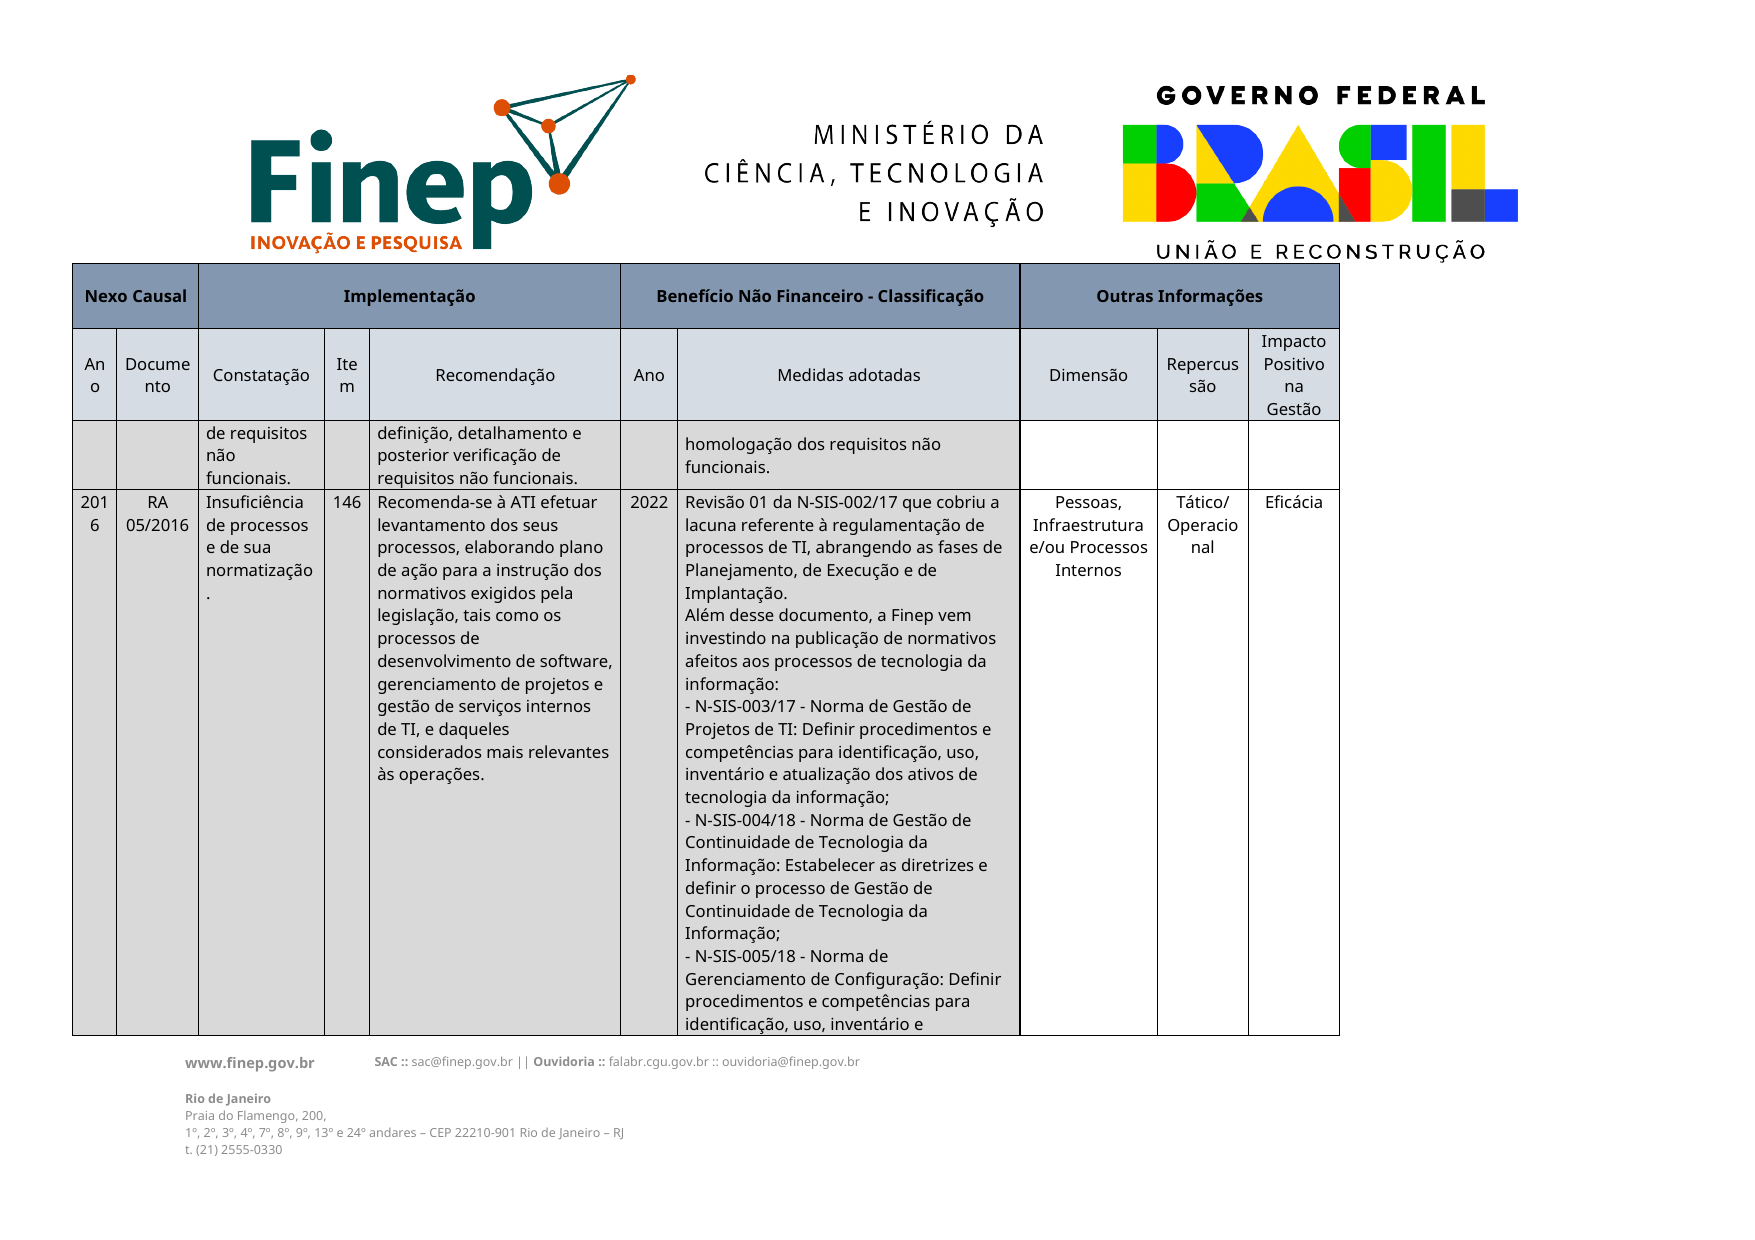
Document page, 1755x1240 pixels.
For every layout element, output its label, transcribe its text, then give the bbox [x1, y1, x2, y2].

table_cell [621, 421, 677, 489]
table_cell 146 [325, 490, 369, 1035]
table_cell Recomenda-se à ATI efetuar levantamento dos seus processos, elaborando plano de ação para a instrução dos normativos exigidos pela legislação, tais como os processos de desenvolvimento de software, gerenciamento de projetos e gestão de serviços internos de TI, e daqueles considerados mais relevantes às operações. [370, 490, 620, 1035]
table_cell Revisão 01 da N-SIS-002/17 que cobriu a lacuna referente à regulamentação de processos de TI, abrangendo as fases de Planejamento, de Execução e de Implantação. Além desse documento, a Finep vem investindo na publicação de normativos afeitos aos processos de tecnologia da informação: - N-SIS-003/17 - Norma de Gestão de Projetos de TI: Definir procedimentos e competências para identificação, uso, inventário e atualização dos ativos de tecnologia da informação; - N-SIS-004/18 - Norma de Gestão de Continuidade de Tecnologia da Informação: Estabelecer as diretrizes e definir o processo de Gestão de Continuidade de Tecnologia da Informação; - N-SIS-005/18 - Norma de Gerenciamento de Configuração: Definir procedimentos e competências para identificação, uso, inventário e [678, 490, 1019, 1035]
table_cell Repercussão [1158, 329, 1248, 420]
table_cell [73, 421, 116, 489]
table_cell Constatação [199, 329, 324, 420]
table_cell [1158, 421, 1248, 489]
table_cell Ano [621, 329, 677, 420]
table_cell Dimensão [1021, 329, 1157, 420]
table_cell homologação dos requisitos não funcionais. [678, 421, 1019, 489]
table_cell Impacto Positivo na Gestão [1249, 329, 1339, 420]
table_cell de requisitos não funcionais. [199, 421, 324, 489]
table_cell Recomendação [370, 329, 620, 420]
table_cell Insuficiência de processos e de sua normatização. [199, 490, 324, 1035]
table_cell [117, 421, 198, 489]
table_header Implementação [199, 264, 620, 328]
table_cell [1249, 421, 1339, 489]
table_cell Pessoas, Infraestrutura e/ou Processos Internos [1021, 490, 1157, 1035]
table_cell RA 05/2016 [117, 490, 198, 1035]
table_cell [1021, 421, 1157, 489]
table_header Outras Informações [1021, 264, 1339, 328]
table_header Nexo Causal [73, 264, 198, 328]
table_cell 2016 [73, 490, 116, 1035]
table_cell Medidas adotadas [678, 329, 1019, 420]
table_cell Ano [73, 329, 116, 420]
table_header Benefício Não Financeiro - Classificação [621, 264, 1019, 328]
table_cell Tático/ Operacional [1158, 490, 1248, 1035]
table_cell Item [325, 329, 369, 420]
table_cell Documento [117, 329, 198, 420]
table_cell Eficácia [1249, 490, 1339, 1035]
table_cell [325, 421, 369, 489]
table_cell definição, detalhamento e posterior verificação de requisitos não funcionais. [370, 421, 620, 489]
table_cell 2022 [621, 490, 677, 1035]
